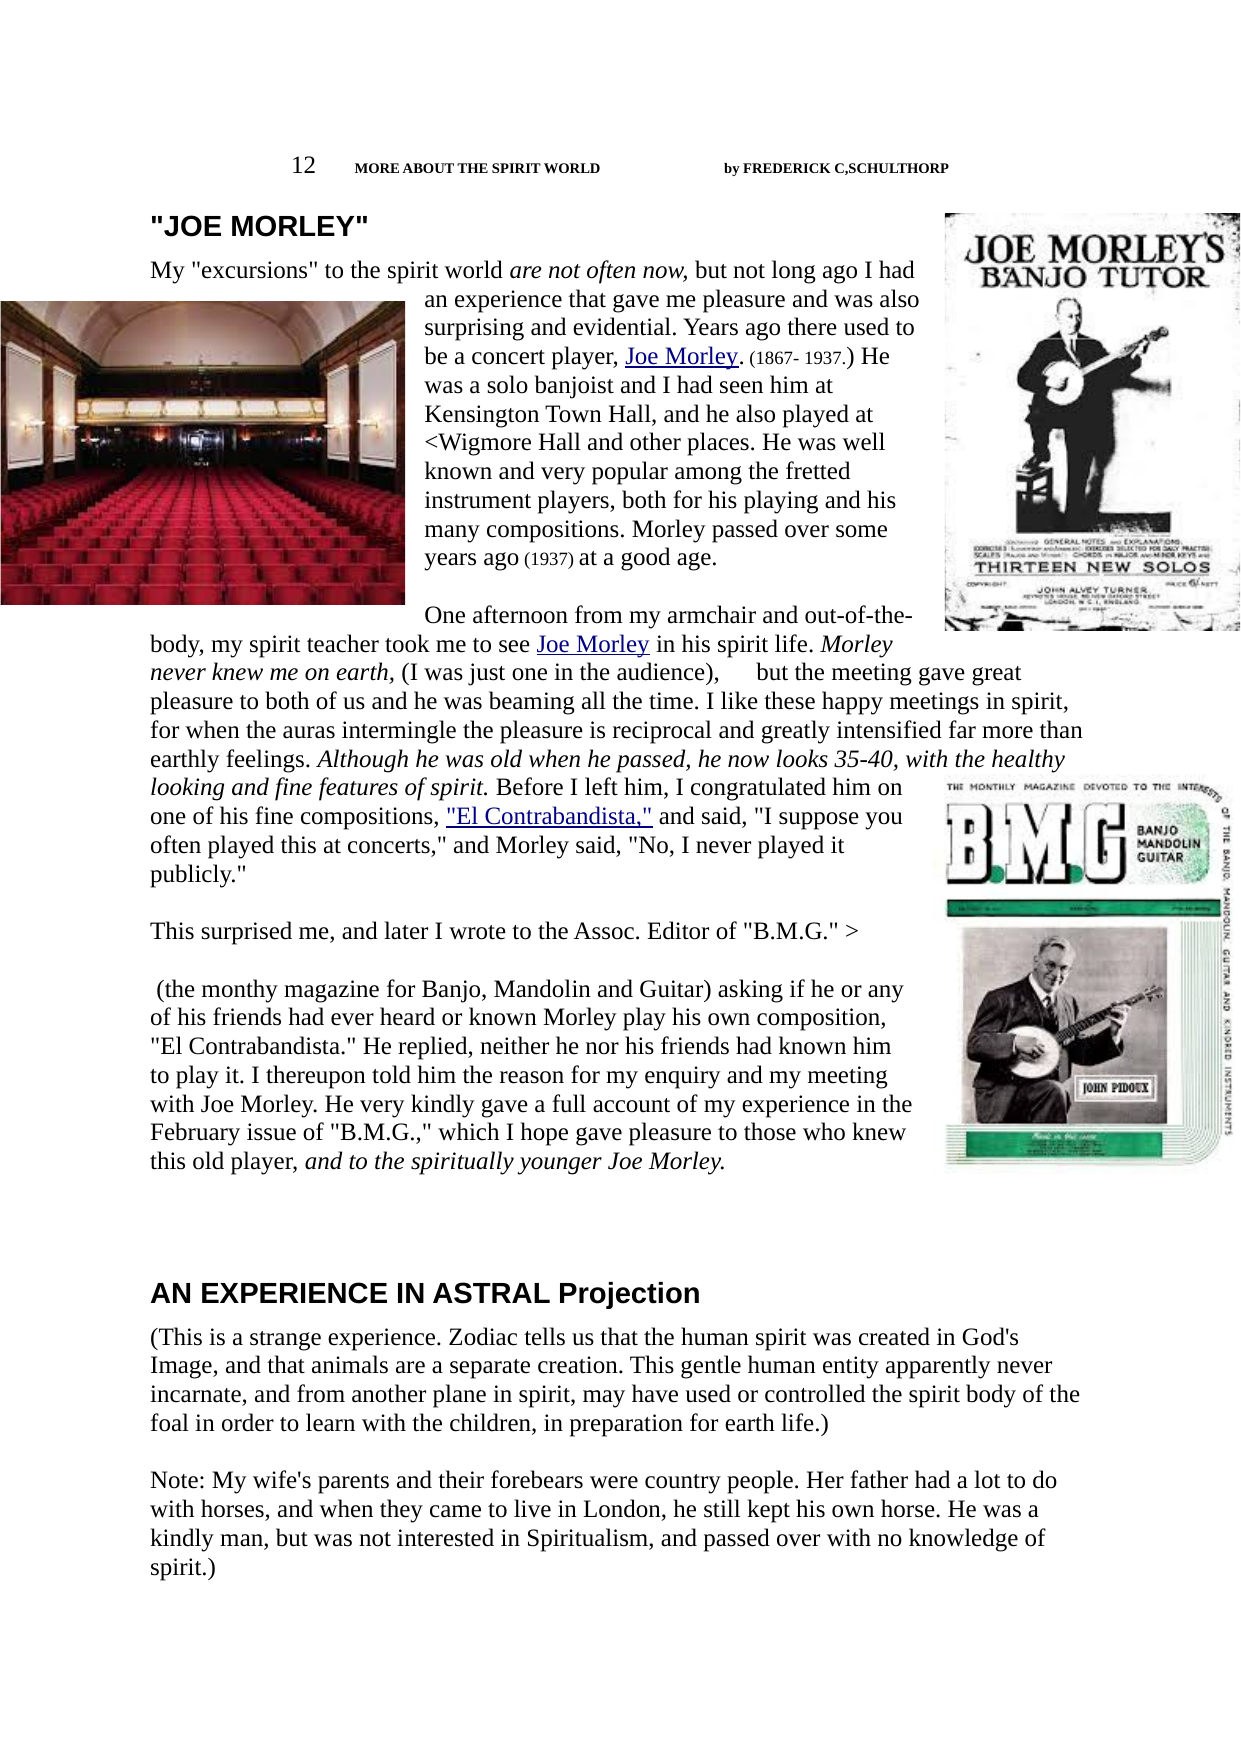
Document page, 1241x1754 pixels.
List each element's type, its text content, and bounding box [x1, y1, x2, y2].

text My "excursions" to the spirit world are not often now, but not long ago I had an experience that gave me pleasure and was also surprising and evidential. Years ago there used to be a concert player, Joe Morley. (1867- 1937.) He was a solo banjoist and I had seen him at Kensington Town Hall, and he also played at [150, 255, 944, 427]
text Note: My wife's parents and their forebears were country people. Her father had a lot to do with horses, and when they came to live in London, he still kept his own horse. He was a kindly man, but was not interested in Spiritualism, and passed over with no knowledge of spirit.) [150, 1466, 1090, 1581]
subtitle AN EXPERIENCE IN ASTRAL Projection [150, 1276, 1090, 1309]
text (the monthy magazine for Banjo, Mandolin and Guitar) asking if he or any of his friends had ever heard or known Morley play his own composition, "El Contrabandista." He replied, neither he nor his friends had known him to play it. I thereupon told him the reason for my enquiry and my meeting with Joe Morley. He very kindly gave a full account of my experience in the February issue of "B.M.G.," which I hope gave pleasure to those who knew this old player, and to the spiritually younger Joe Morley. [150, 974, 1090, 1175]
subtitle "JOE MORLEY" [150, 209, 1090, 242]
text <Wigmore Hall and other places. He was well known and very popular among the fretted instrument players, both for his playing and his many compositions. Morley passed over some years ago (1937) at a good age. [406, 427, 944, 571]
picture [932, 774, 1241, 1174]
text One afternoon from my armchair and out-of-the-body, my spirit teacher took me to see Joe Morley in his spirit life. Morley never knew me on earth, (I was just one in the audience), but the meeting gave great pleasure to both of us and he was beaming all the time. I like these happy meetings in spirit, for when the auras intermingle the pleasure is reciprocal and greatly intensified far more than earthly feelings. Although he was old when he passed, he now looks 35-40, with the healthy looking and fine features of spirit. Before I left him, I congratulated him on one of his fine compositions, "El Contrabandista," and said, "I suppose you often played this at concerts," and Morley said, "No, I never played it publicly." [150, 600, 1090, 887]
picture [0, 301, 406, 605]
picture [944, 213, 1241, 631]
text This surprised me, and later I wrote to the Assoc. Editor of "B.M.G." > [150, 916, 932, 945]
text (This is a strange experience. Zodiac tells us that the human spirit was created in God's Image, and that animals are a separate creation. This gentle human entity apparently never incarnate, and from another plane in spirit, may have used or controlled the spirit body of the foal in order to learn with the children, in preparation for earth life.) [150, 1322, 1090, 1437]
